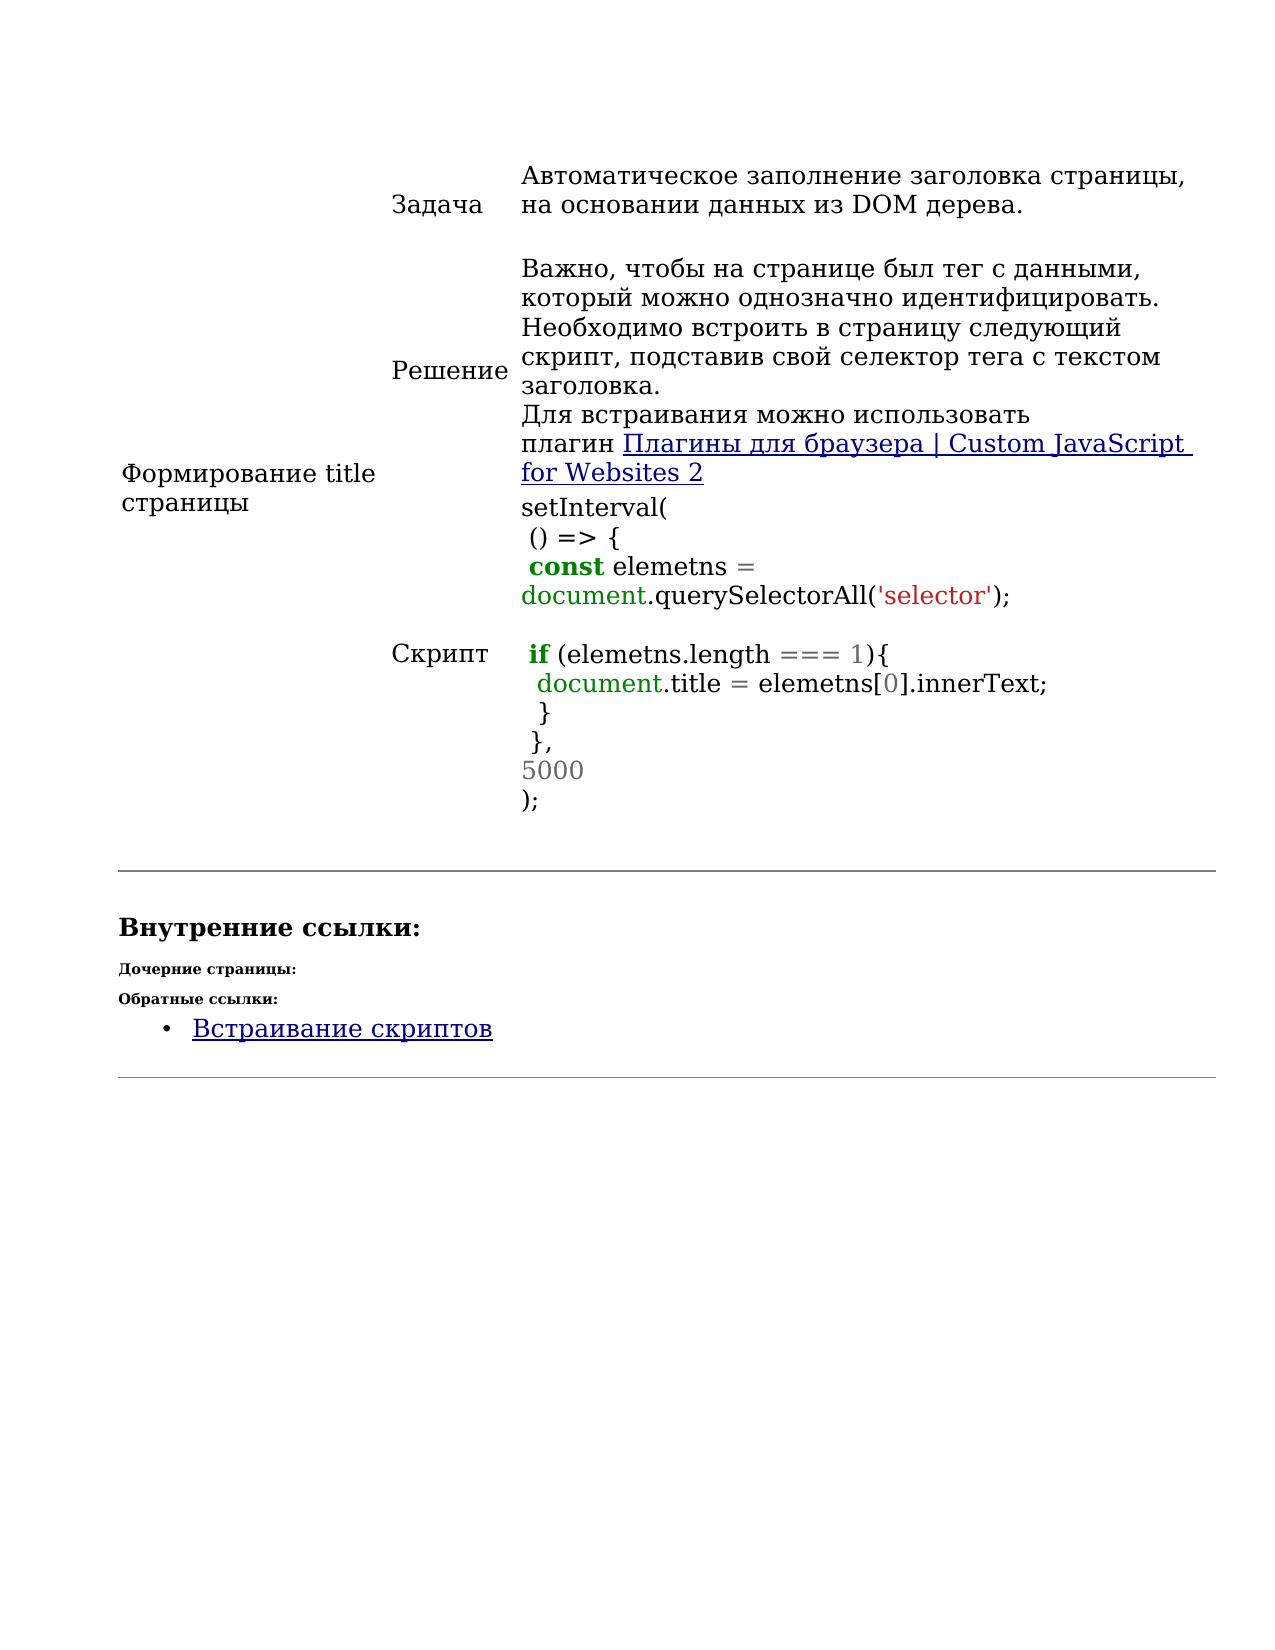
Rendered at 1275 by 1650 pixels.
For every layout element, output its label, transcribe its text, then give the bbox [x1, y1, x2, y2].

table_header Задача [388, 158, 518, 252]
table_cell setInterval( () => { const elemetns = document.querySelectorAll('selector'); if (elemetns.length === 1){ document.title = elemetns[0].innerText; } }, 5000 ); [518, 491, 1213, 818]
table_header Автоматическое заполнение заголовка страницы, на основании данных из DOM дерева. [518, 158, 1213, 252]
table_cell Скрипт [388, 491, 518, 818]
table_header Формирование title страницы [118, 155, 385, 821]
subtitle Дочерние страницы: [118, 961, 1216, 978]
table_cell [385, 821, 1216, 856]
table_cell [118, 821, 385, 856]
subtitle Обратные ссылки: [118, 991, 1216, 1008]
list Встраивание скриптов [162, 1014, 1216, 1043]
table_cell Важно, чтобы на странице был тег с данными, который можно однозначно идентифицировать. Необходимо встроить в страницу следующий скрипт, подставив свой селектор тега с текстом заголовка. Для встраивания можно использовать плагин Плагины для браузера | Custom JavaScript for Websites 2 [518, 252, 1213, 491]
table_cell Решение [388, 252, 518, 491]
subtitle Внутренние ссылки: [118, 913, 1216, 942]
table_header [385, 155, 1216, 821]
